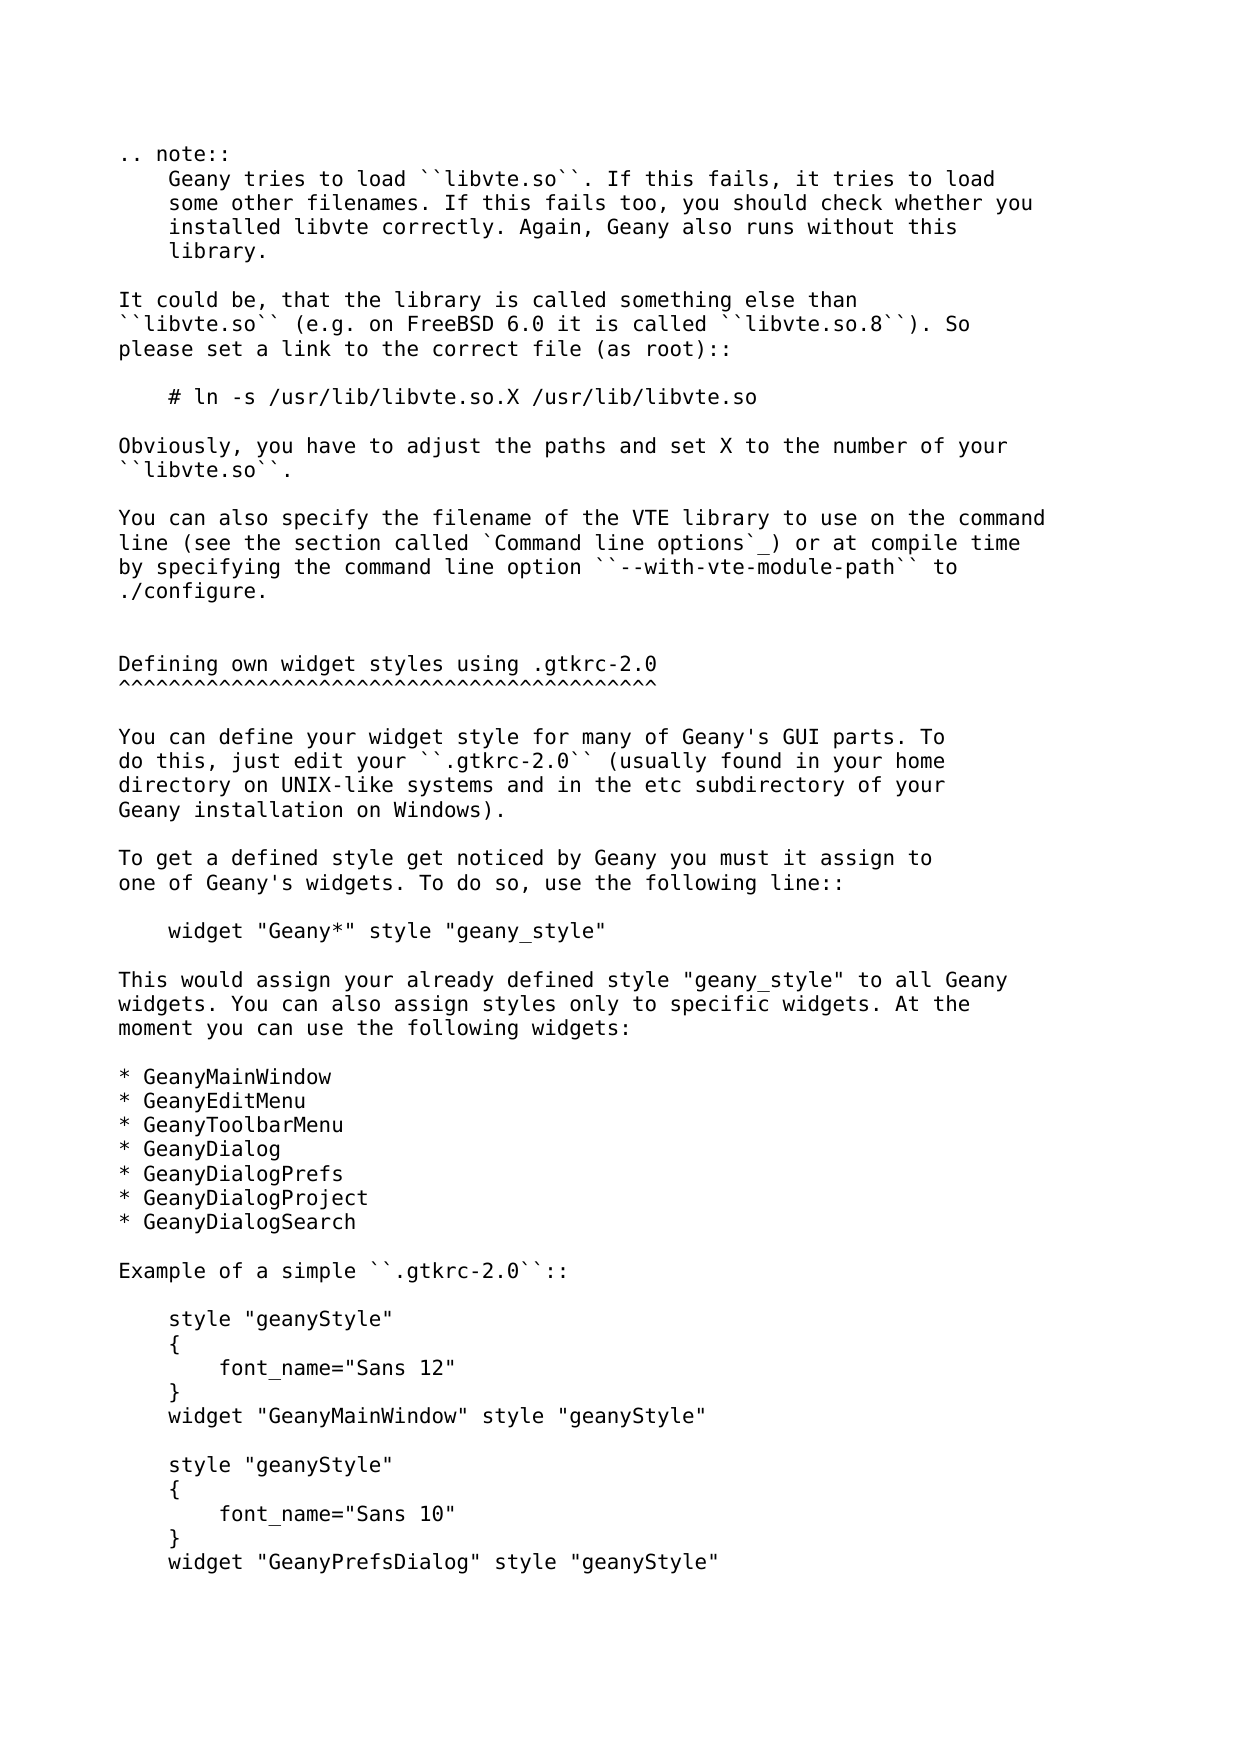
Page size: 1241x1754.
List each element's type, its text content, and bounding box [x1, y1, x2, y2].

text } [118, 1526, 1122, 1550]
text * GeanyDialogPrefs [118, 1162, 1122, 1186]
text } [118, 1380, 1122, 1404]
text Defining own widget styles using .gtkrc-2.0 [118, 652, 1122, 676]
text some other filenames. If this fails too, you should check whether you [118, 191, 1122, 215]
text font_name="Sans 12" [118, 1356, 1122, 1380]
text Geany installation on Windows). [118, 798, 1122, 822]
text This would assign your already defined style "geany_style" to all Geany [118, 968, 1122, 992]
text ./configure. [118, 579, 1122, 603]
text library. [118, 239, 1122, 264]
text .. note:: [118, 142, 1122, 167]
text widgets. You can also assign styles only to specific widgets. At the [118, 992, 1122, 1016]
text * GeanyToolbarMenu [118, 1113, 1122, 1137]
text { [118, 1477, 1122, 1502]
text style "geanyStyle" [118, 1307, 1122, 1332]
text { [118, 1332, 1122, 1356]
text Obviously, you have to adjust the paths and set X to the number of your [118, 434, 1122, 458]
text style "geanyStyle" [118, 1453, 1122, 1477]
text widget "Geany*" style "geany_style" [118, 919, 1122, 943]
text by specifying the command line option ``--with-vte-module-path`` to [118, 555, 1122, 579]
text moment you can use the following widgets: [118, 1016, 1122, 1040]
text You can also specify the filename of the VTE library to use on the command [118, 506, 1122, 531]
text * GeanyEditMenu [118, 1089, 1122, 1113]
text ``libvte.so`` (e.g. on FreeBSD 6.0 it is called ``libvte.so.8``). So [118, 312, 1122, 337]
text installed libvte correctly. Again, Geany also runs without this [118, 215, 1122, 239]
text font_name="Sans 10" [118, 1502, 1122, 1526]
text * GeanyMainWindow [118, 1065, 1122, 1089]
text one of Geany's widgets. To do so, use the following line:: [118, 871, 1122, 895]
text # ln -s /usr/lib/libvte.so.X /usr/lib/libvte.so [118, 385, 1122, 409]
text do this, just edit your ``.gtkrc-2.0`` (usually found in your home [118, 749, 1122, 773]
text please set a link to the correct file (as root):: [118, 337, 1122, 361]
text widget "GeanyMainWindow" style "geanyStyle" [118, 1404, 1122, 1429]
text You can define your widget style for many of Geany's GUI parts. To [118, 725, 1122, 749]
text * GeanyDialogSearch [118, 1210, 1122, 1234]
text * GeanyDialog [118, 1137, 1122, 1162]
text directory on UNIX-like systems and in the etc subdirectory of your [118, 773, 1122, 798]
text Example of a simple ``.gtkrc-2.0``:: [118, 1259, 1122, 1283]
text ^^^^^^^^^^^^^^^^^^^^^^^^^^^^^^^^^^^^^^^^^^^ [118, 676, 1122, 701]
text line (see the section called `Command line options`_) or at compile time [118, 531, 1122, 555]
text ``libvte.so``. [118, 458, 1122, 482]
text It could be, that the library is called something else than [118, 288, 1122, 312]
text To get a defined style get noticed by Geany you must it assign to [118, 846, 1122, 871]
text widget "GeanyPrefsDialog" style "geanyStyle" [118, 1550, 1122, 1574]
text Geany tries to load ``libvte.so``. If this fails, it tries to load [118, 167, 1122, 191]
text * GeanyDialogProject [118, 1186, 1122, 1210]
